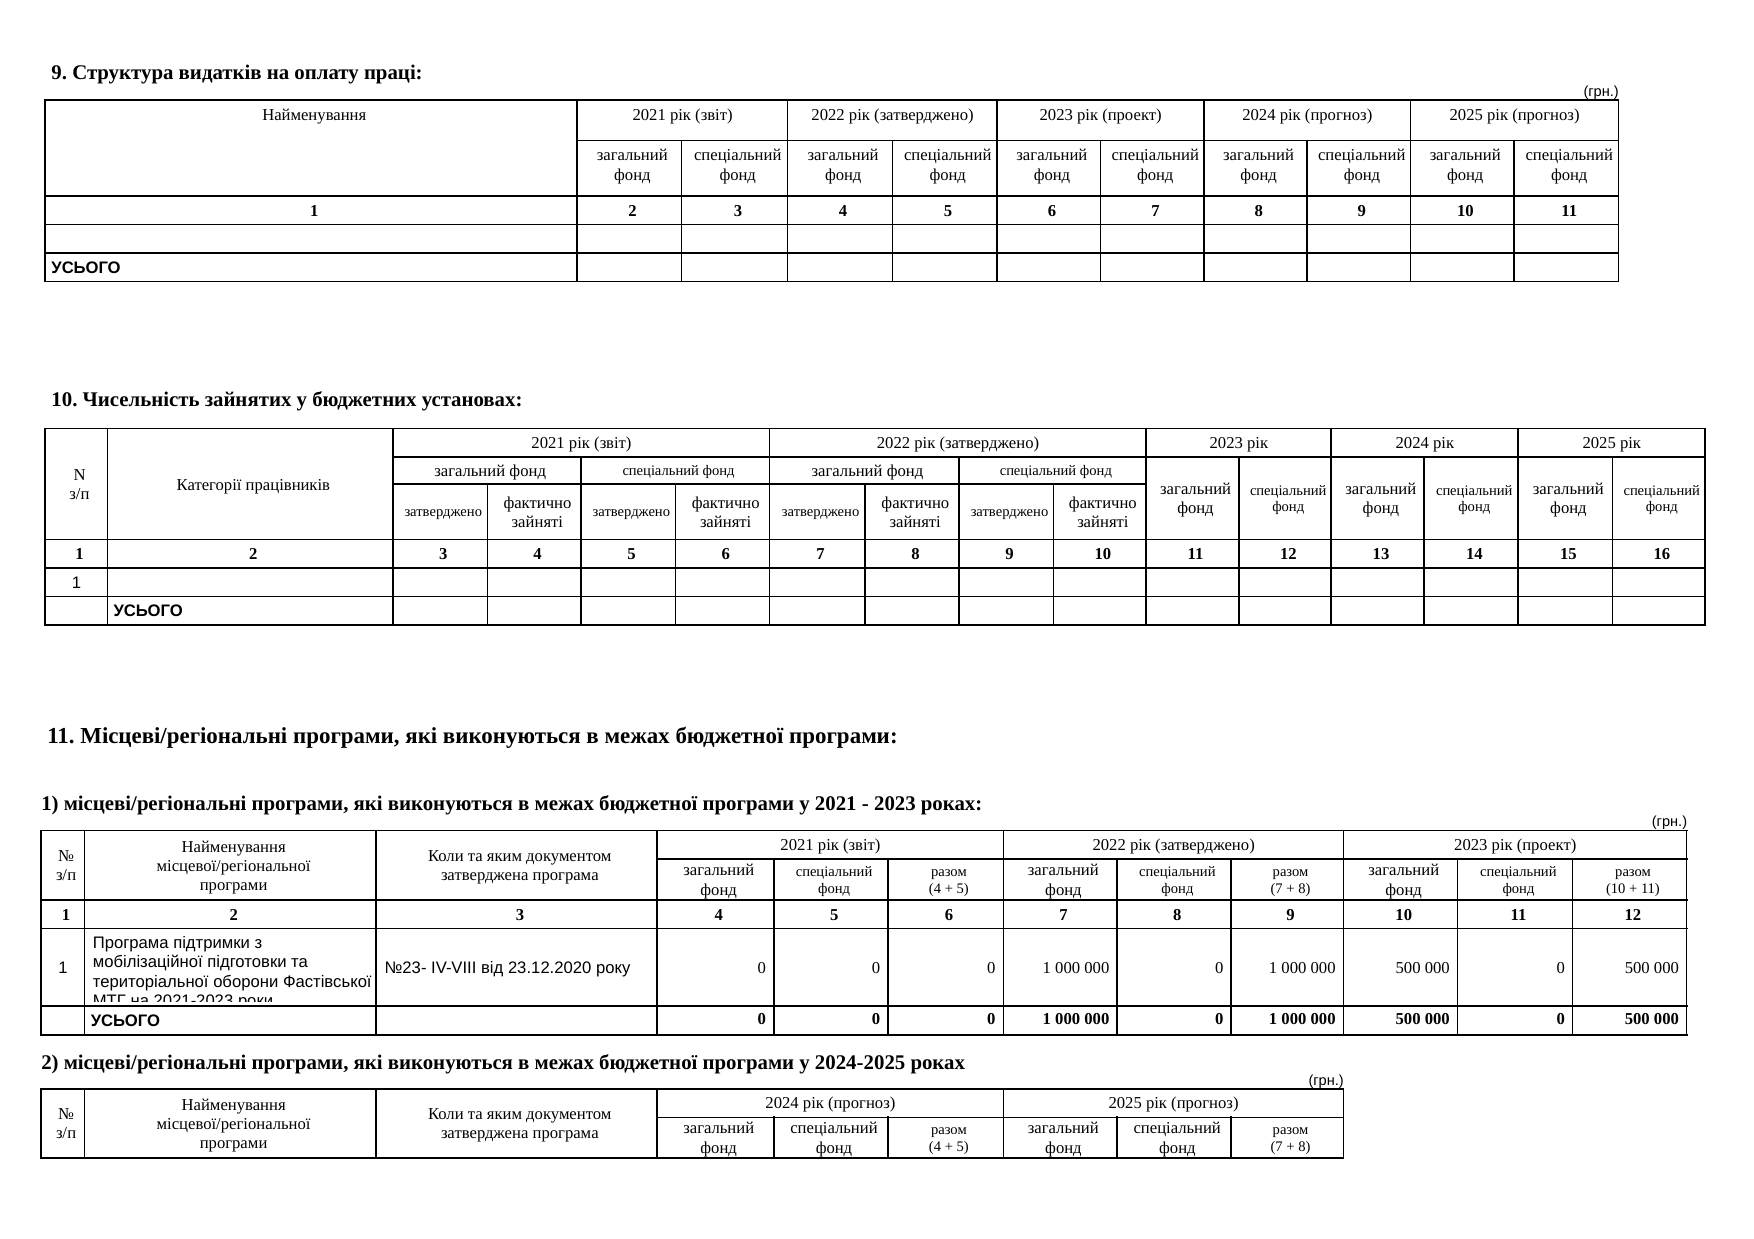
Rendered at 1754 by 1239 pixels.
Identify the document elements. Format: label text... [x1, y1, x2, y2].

table_cell [0, 567, 41, 596]
table_cell [1687, 669, 1705, 710]
table_cell [865, 626, 888, 669]
table_cell [1705, 281, 1712, 326]
table_cell 1 [46, 569, 107, 596]
table_cell [1146, 326, 1204, 371]
table_cell 0 [1458, 1007, 1572, 1034]
table_cell [1146, 1176, 1204, 1217]
table_cell [0, 45, 41, 99]
table_cell разом (10 + 11) [1573, 860, 1686, 899]
table_cell [1518, 626, 1573, 669]
table_cell 8 [866, 540, 958, 567]
table_header [577, 0, 581, 45]
table_cell [1713, 1116, 1753, 1157]
table_cell [681, 326, 769, 371]
table_cell [774, 626, 788, 669]
table_cell 10 [1344, 901, 1457, 927]
table_cell Категорії працівників [108, 429, 392, 539]
table_cell [1618, 669, 1687, 710]
table_cell [1519, 597, 1612, 624]
table_cell [1573, 1157, 1612, 1176]
table_cell [1705, 1176, 1712, 1217]
table_cell загальний фонд [1344, 860, 1457, 899]
table_header [1705, 0, 1712, 45]
table_cell [0, 1088, 40, 1116]
table_cell [1713, 1034, 1753, 1088]
table_cell [1713, 140, 1753, 195]
table_cell [1518, 282, 1573, 326]
table_cell 4 [788, 197, 892, 223]
table_cell фактично зайняті [866, 485, 958, 539]
table_cell [0, 195, 41, 223]
table_cell [0, 596, 41, 624]
table_cell [1705, 252, 1712, 281]
table_cell разом (7 + 8) [1232, 1118, 1343, 1157]
table_cell 500 000 [1573, 1007, 1686, 1034]
table_cell [41, 45, 45, 99]
table_cell [1458, 326, 1514, 371]
table_cell [893, 254, 996, 281]
table_cell [865, 1176, 888, 1217]
table_cell [377, 1007, 656, 1034]
table_cell [1240, 597, 1330, 624]
table_cell [0, 483, 41, 539]
table_cell [581, 1159, 657, 1176]
table_cell [1713, 252, 1753, 281]
table_cell [1706, 567, 1712, 596]
table_cell [1705, 326, 1712, 371]
table_cell [1307, 326, 1331, 371]
table_cell [681, 1176, 769, 1217]
table_cell (грн.) [1573, 776, 1687, 830]
table_cell загальний фонд [1004, 1118, 1116, 1157]
table_cell [1147, 597, 1238, 624]
table_cell спеціальний фонд [1425, 458, 1517, 539]
table_cell [1003, 326, 1053, 371]
table_cell 2022 рік (затверджено) [1004, 831, 1343, 858]
table_cell [1053, 669, 1100, 710]
table_cell [1612, 371, 1618, 428]
table_header [892, 0, 959, 45]
table_cell [682, 254, 787, 281]
table_cell [959, 1176, 997, 1217]
table_cell 2025 рік (прогноз) [1411, 101, 1618, 139]
table_cell [1713, 669, 1753, 710]
table_cell [774, 1159, 788, 1176]
table_cell [1344, 1157, 1410, 1176]
table_cell 7 [1004, 901, 1116, 927]
table_cell [1410, 1116, 1424, 1157]
table_cell [1410, 1176, 1424, 1217]
table_cell [1146, 282, 1204, 326]
table_cell [1687, 195, 1705, 223]
table_cell [1514, 1088, 1518, 1116]
table_header [1307, 0, 1331, 45]
table_cell [578, 254, 681, 281]
table_cell [681, 1159, 769, 1176]
table_cell [1410, 669, 1424, 710]
table_cell [1713, 99, 1753, 139]
table_header [681, 0, 769, 45]
table_cell [892, 326, 959, 371]
table_cell [1003, 1176, 1053, 1217]
table_header [1573, 0, 1612, 45]
table_cell [959, 1159, 997, 1176]
table_cell [45, 1176, 84, 1217]
table_cell [1003, 669, 1053, 710]
table_cell [1687, 899, 1705, 927]
table_cell 2023 рік (проект) [998, 101, 1203, 139]
table_cell [1053, 326, 1100, 371]
table_cell [1425, 569, 1517, 596]
table_cell [1713, 45, 1753, 99]
table_cell спеціальний фонд [1118, 1118, 1230, 1157]
table_cell спеціальний фонд [1613, 458, 1704, 539]
table_cell [1573, 626, 1612, 669]
table_cell УСЬОГО [108, 597, 392, 624]
table_cell [1713, 858, 1753, 899]
table_cell [998, 225, 1100, 252]
table_cell [393, 669, 487, 710]
table_cell 0 [1118, 1007, 1230, 1034]
table_cell [0, 326, 41, 371]
table_cell [1613, 569, 1704, 596]
table_cell [892, 626, 959, 669]
table_header [581, 0, 657, 45]
table_cell [487, 1176, 577, 1217]
table_cell [1713, 776, 1753, 830]
table_cell [1239, 1176, 1307, 1217]
table_cell загальний фонд [1411, 141, 1513, 195]
table_cell [487, 282, 577, 326]
table_cell [1713, 483, 1753, 539]
table_cell [1713, 624, 1753, 669]
table_cell [1458, 1036, 1514, 1088]
table_cell 2022 рік (затверджено) [770, 429, 1145, 456]
table_cell [1713, 899, 1753, 927]
table_cell [393, 326, 487, 371]
table_cell 1 [46, 540, 107, 567]
table_cell [675, 669, 681, 710]
table_cell спеціальний фонд [893, 141, 996, 195]
table_cell [1713, 428, 1753, 456]
table_cell [682, 225, 787, 252]
table_cell [1101, 225, 1203, 252]
table_cell [1713, 456, 1753, 483]
table_cell 11. Місцеві/регіональні програми, які виконуються в межах бюджетної програми: [41, 710, 1712, 776]
table_cell [1618, 1036, 1687, 1088]
table_cell [0, 371, 41, 428]
table_cell 2022 рік (затверджено) [788, 101, 996, 139]
table_cell [1687, 776, 1705, 830]
table_cell 9 [1232, 901, 1343, 927]
table_cell [865, 669, 888, 710]
table_cell [1424, 1116, 1457, 1157]
table_cell фактично зайняті [488, 485, 580, 539]
table_cell [1344, 1088, 1410, 1116]
table_cell 0 [1118, 929, 1230, 1005]
table_cell [1458, 282, 1514, 326]
table_cell [577, 282, 581, 326]
table_cell [0, 899, 40, 927]
table_cell [0, 669, 41, 710]
table_cell 2023 рік [1147, 429, 1330, 456]
table_cell [1518, 326, 1573, 371]
table_cell [1231, 626, 1239, 669]
table_cell [1054, 569, 1145, 596]
table_cell [1307, 626, 1331, 669]
table_header [888, 0, 892, 45]
table_cell [1713, 596, 1753, 624]
table_header [1239, 0, 1307, 45]
table_cell [1612, 1157, 1618, 1176]
table_cell [41, 1176, 45, 1217]
table_cell [1713, 281, 1753, 326]
table_cell 2021 рік (звіт) [394, 429, 769, 456]
table_cell [1618, 371, 1687, 428]
table_cell [41, 1159, 45, 1176]
table_cell [1053, 626, 1100, 669]
table_cell [1514, 326, 1518, 371]
table_cell [1117, 282, 1146, 326]
table_cell [1117, 669, 1146, 710]
table_cell [85, 326, 107, 371]
table_cell [0, 776, 41, 830]
table_cell 10 [1411, 197, 1513, 223]
table_cell [1687, 45, 1705, 99]
table_cell [1618, 326, 1687, 371]
table_cell [85, 626, 107, 669]
table_cell [1231, 669, 1239, 710]
table_header [1514, 0, 1518, 45]
table_cell [487, 626, 577, 669]
table_cell [107, 1176, 376, 1217]
table_cell [0, 1005, 40, 1034]
table_cell [1713, 224, 1753, 252]
table_cell [1331, 282, 1343, 326]
table_cell [1458, 1088, 1514, 1116]
table_cell [0, 1116, 40, 1157]
table_cell [1618, 1116, 1687, 1157]
table_cell [41, 624, 45, 669]
table_cell [997, 1176, 1003, 1217]
table_cell 2024 рік [1332, 429, 1517, 456]
table_cell спеціальний фонд [775, 1118, 887, 1157]
table_cell спеціальний фонд [1101, 141, 1203, 195]
table_cell [657, 1159, 675, 1176]
table_cell [1331, 626, 1343, 669]
table_cell [1424, 669, 1457, 710]
table_cell [865, 1159, 888, 1176]
table_cell [1706, 456, 1712, 483]
table_cell [1713, 1005, 1753, 1034]
table_cell [1705, 140, 1712, 195]
table_cell [770, 1159, 774, 1176]
table_cell загальний фонд [1004, 860, 1116, 899]
table_cell 2 [85, 901, 375, 927]
table_cell [1687, 1176, 1705, 1217]
table_cell [1424, 1176, 1457, 1217]
table_cell [1331, 326, 1343, 371]
table_header [1458, 0, 1514, 45]
table_cell [1053, 282, 1100, 326]
table_cell [774, 326, 788, 371]
table_cell 9. Структура видатків на оплату праці: [45, 45, 1514, 99]
table_cell [577, 326, 581, 371]
table_cell 500 000 [1344, 929, 1457, 1005]
table_cell [1458, 669, 1514, 710]
table_cell [0, 428, 41, 456]
table_cell 2024 рік (прогноз) [658, 1090, 1003, 1116]
table_header [85, 0, 107, 45]
table_cell [45, 1159, 84, 1176]
table_cell [1053, 1159, 1100, 1176]
table_header [107, 0, 376, 45]
table_cell [577, 626, 581, 669]
table_cell 0 [658, 929, 773, 1005]
table_cell [487, 1159, 577, 1176]
table_cell разом (4 + 5) [889, 860, 1003, 899]
table_cell [1687, 858, 1705, 899]
table_cell [1687, 140, 1705, 195]
table_cell [959, 669, 997, 710]
table_header [865, 0, 888, 45]
table_header [0, 0, 41, 45]
table_cell [1687, 928, 1705, 1005]
table_cell Найменування місцевої/регіональної програми [85, 831, 375, 899]
table_cell [376, 326, 393, 371]
table_cell [45, 669, 84, 710]
table_cell [1514, 1036, 1518, 1088]
table_cell 13 [1332, 540, 1423, 567]
table_header [45, 0, 84, 45]
table_cell [676, 597, 769, 624]
table_cell [1239, 326, 1307, 371]
table_header [774, 0, 788, 45]
table_cell 2) місцеві/регіональні програми, які виконуються в межах бюджетної програми у 2024-2025 роках [41, 1036, 1231, 1088]
table_cell [1424, 626, 1457, 669]
table_cell [46, 597, 107, 624]
table_cell [657, 626, 675, 669]
table_cell [959, 326, 997, 371]
table_header [1410, 0, 1424, 45]
table_cell [1425, 597, 1517, 624]
table_cell 12 [1573, 901, 1686, 927]
table_cell [582, 569, 675, 596]
table_cell [1705, 1116, 1712, 1157]
table_cell 0 [775, 929, 887, 1005]
table_cell [1205, 254, 1306, 281]
table_cell [675, 326, 681, 371]
table_cell [1618, 281, 1687, 326]
table_cell спеціальний фонд [582, 458, 769, 483]
table_cell 5 [582, 540, 675, 567]
table_cell [1713, 195, 1753, 223]
table_cell 15 [1519, 540, 1612, 567]
table_cell [960, 597, 1053, 624]
table_cell 3 [377, 901, 656, 927]
table_cell [1619, 252, 1687, 281]
table_cell [770, 669, 774, 710]
table_cell [1331, 1176, 1343, 1217]
table_cell спеціальний фонд [682, 141, 787, 195]
table_cell [107, 669, 376, 710]
table_cell [1514, 1157, 1518, 1176]
table_cell [107, 326, 376, 371]
table_cell [1705, 45, 1712, 99]
table_cell 0 [889, 929, 1003, 1005]
table_cell [681, 669, 769, 710]
table_cell загальний фонд [1147, 458, 1238, 539]
table_cell 2021 рік (звіт) [658, 831, 1003, 858]
table_cell [376, 669, 393, 710]
table_cell [0, 1034, 41, 1088]
table_cell Найменування [46, 101, 576, 195]
table_cell 6 [998, 197, 1100, 223]
table_cell 16 [1613, 540, 1704, 567]
table_cell [1003, 1159, 1053, 1176]
table_cell [41, 281, 45, 326]
table_header [1117, 0, 1146, 45]
table_cell [1458, 1157, 1514, 1176]
table_cell [770, 326, 774, 371]
table_cell [1618, 45, 1687, 99]
table_cell [1518, 371, 1573, 428]
table_cell N з/п [46, 429, 107, 539]
table_cell [1705, 830, 1712, 858]
table_cell [888, 282, 892, 326]
table_cell 0 [658, 1007, 773, 1034]
table_cell [770, 282, 774, 326]
table_cell [1231, 1176, 1239, 1217]
table_cell [0, 1176, 41, 1217]
table_cell УСЬОГО [46, 254, 576, 281]
table_header [1518, 0, 1573, 45]
table_cell 1 000 000 [1232, 1007, 1343, 1034]
table_cell [41, 669, 45, 710]
table_cell [1705, 899, 1712, 927]
table_cell [788, 1176, 865, 1217]
table_cell [0, 140, 41, 195]
table_cell [577, 669, 581, 710]
table_cell [1307, 669, 1331, 710]
table_cell [1573, 669, 1612, 710]
table_cell [0, 456, 41, 483]
table_cell [1518, 669, 1573, 710]
table_cell загальний фонд [394, 458, 580, 483]
table_cell [1204, 282, 1231, 326]
table_cell [581, 282, 657, 326]
table_cell 2023 рік (проект) [1344, 831, 1686, 858]
table_cell [1003, 282, 1053, 326]
table_cell [1410, 282, 1424, 326]
table_header [1344, 0, 1410, 45]
table_cell 4 [658, 901, 773, 927]
table_cell 3 [394, 540, 487, 567]
table_cell [1705, 776, 1712, 830]
table_cell 0 [889, 1007, 1003, 1034]
table_cell [0, 830, 40, 858]
table_cell [581, 626, 657, 669]
table_cell [1100, 326, 1117, 371]
table_cell [1706, 483, 1712, 539]
table_cell [1687, 1116, 1705, 1157]
table_cell [998, 254, 1100, 281]
table_cell разом (4 + 5) [889, 1118, 1003, 1157]
table_cell затверджено [960, 485, 1053, 539]
table_cell [0, 99, 41, 139]
table_cell [1518, 1116, 1573, 1157]
table_cell [1705, 371, 1712, 428]
table_cell [0, 928, 40, 1005]
table_cell спеціальний фонд [1308, 141, 1410, 195]
table_cell [1117, 1159, 1146, 1176]
table_header [1146, 0, 1204, 45]
table_cell [1687, 1088, 1705, 1116]
table_cell [788, 626, 865, 669]
table_cell [1687, 1005, 1705, 1034]
table_cell [675, 1159, 681, 1176]
table_cell [657, 1176, 675, 1217]
table_cell [788, 326, 865, 371]
table_cell [1687, 224, 1705, 252]
table_cell разом (7 + 8) [1232, 860, 1343, 899]
table_cell [0, 858, 40, 899]
table_cell [1612, 1088, 1618, 1116]
table_header [675, 0, 681, 45]
table_cell [1231, 282, 1239, 326]
table_cell [1410, 626, 1424, 669]
table_cell [1573, 326, 1612, 371]
table_cell [376, 282, 393, 326]
table_cell [376, 1159, 393, 1176]
table_cell [1705, 928, 1712, 1005]
table_cell [1619, 195, 1687, 223]
table_cell [1239, 669, 1307, 710]
table_cell 8 [1118, 901, 1230, 927]
table_cell [1100, 1159, 1117, 1176]
table_header [1204, 0, 1231, 45]
table_cell [1054, 597, 1145, 624]
table_cell [1344, 326, 1410, 371]
table_cell [577, 1176, 581, 1217]
table_header [959, 0, 997, 45]
table_cell [1146, 669, 1204, 710]
table_cell [85, 669, 107, 710]
table_cell [888, 626, 892, 669]
table_cell [774, 1176, 788, 1217]
table_cell [1705, 224, 1712, 252]
table_cell [1619, 99, 1687, 139]
table_cell [1687, 1034, 1705, 1088]
table_cell [1612, 282, 1618, 326]
table_cell загальний фонд [578, 141, 681, 195]
table_cell [581, 326, 657, 371]
table_cell Коли та яким документом затверджена програма [377, 831, 656, 899]
table_cell затверджено [770, 485, 864, 539]
table_cell [1231, 326, 1239, 371]
table_cell [1100, 1176, 1117, 1217]
table_cell 11 [1458, 901, 1572, 927]
table_header [376, 0, 393, 45]
table_header [997, 0, 1003, 45]
table_cell [888, 1159, 892, 1176]
table_cell [376, 1176, 393, 1217]
table_cell [1344, 1176, 1410, 1217]
table_header [1053, 0, 1100, 45]
table_cell [892, 1159, 959, 1176]
table_cell [1705, 669, 1712, 710]
table_cell [0, 1157, 41, 1176]
table_header [1424, 0, 1457, 45]
table_cell [1003, 626, 1053, 669]
table_cell [1705, 99, 1712, 139]
table_cell [488, 597, 580, 624]
table_cell [1117, 626, 1146, 669]
table_cell [1515, 225, 1618, 252]
table_cell 7 [1101, 197, 1203, 223]
table_cell [0, 624, 41, 669]
table_cell 12 [1240, 540, 1330, 567]
table_cell [1713, 1176, 1753, 1217]
table_cell [770, 626, 774, 669]
table_cell [1146, 626, 1204, 669]
table_cell 1 000 000 [1232, 929, 1343, 1005]
table_cell [1147, 569, 1238, 596]
table_cell [770, 1176, 774, 1217]
table_cell 2 [108, 540, 392, 567]
table_cell [1705, 624, 1712, 669]
table_cell [1713, 371, 1753, 428]
table_cell [1713, 326, 1753, 371]
table_cell затверджено [582, 485, 675, 539]
table_cell 500 000 [1573, 929, 1686, 1005]
table_cell [581, 1176, 657, 1217]
table_cell [1687, 1157, 1705, 1176]
table_cell (грн.) [1231, 1036, 1343, 1088]
table_cell загальний фонд [1519, 458, 1612, 539]
table_header [1618, 0, 1687, 45]
table_cell 1 [46, 197, 576, 223]
table_cell 4 [488, 540, 580, 567]
table_cell [1613, 597, 1704, 624]
table_cell [997, 669, 1003, 710]
table_cell [1705, 1088, 1712, 1116]
table_cell [393, 1159, 487, 1176]
table_cell [1619, 224, 1687, 252]
table_cell [1101, 254, 1203, 281]
table_cell [1687, 281, 1705, 326]
table_cell [675, 626, 681, 669]
table_cell [1518, 1157, 1573, 1176]
table_header [393, 0, 487, 45]
table_cell [1713, 1157, 1753, 1176]
table_header [770, 0, 774, 45]
table_cell [1612, 1036, 1618, 1088]
table_cell [997, 626, 1003, 669]
table_cell [1308, 225, 1410, 252]
table_cell [1100, 669, 1117, 710]
table_cell 9 [1308, 197, 1410, 223]
table_cell [1619, 140, 1687, 195]
table_header [1231, 0, 1239, 45]
table_cell [1332, 597, 1423, 624]
table_cell [1146, 1159, 1204, 1176]
table_cell [657, 326, 675, 371]
table_cell [1308, 254, 1410, 281]
table_cell спеціальний фонд [775, 860, 887, 899]
table_cell 10. Чисельність зайнятих у бюджетних установах: [45, 371, 1518, 428]
table_cell [41, 326, 45, 371]
table_cell [581, 669, 657, 710]
table_cell загальний фонд [998, 141, 1100, 195]
table_cell [1573, 1088, 1612, 1116]
table_cell [1239, 282, 1307, 326]
table_cell [107, 282, 376, 326]
table_cell [1612, 1116, 1618, 1157]
table_cell [45, 626, 84, 669]
table_cell [1518, 1036, 1573, 1088]
table_cell [394, 569, 487, 596]
table_cell [1706, 596, 1712, 624]
table_cell 1 000 000 [1004, 929, 1116, 1005]
table_cell (грн.) [1514, 45, 1618, 99]
table_cell [1344, 669, 1410, 710]
table_cell [770, 569, 864, 596]
table_cell [1612, 326, 1618, 371]
table_cell [1515, 254, 1618, 281]
table_cell 500 000 [1344, 1007, 1457, 1034]
table_cell [1410, 1036, 1424, 1088]
table_cell [85, 1159, 107, 1176]
table_cell [788, 254, 892, 281]
table_cell [393, 1176, 487, 1217]
table_cell [1205, 225, 1306, 252]
table_cell [487, 669, 577, 710]
table_cell [675, 282, 681, 326]
table_cell [393, 282, 487, 326]
table_cell [1514, 1116, 1518, 1157]
table_cell фактично зайняті [676, 485, 769, 539]
table_cell загальний фонд [770, 458, 958, 483]
table_cell 5 [893, 197, 996, 223]
table_cell [1117, 1176, 1146, 1217]
table_cell загальний фонд [1332, 458, 1423, 539]
table_cell [1705, 1005, 1712, 1034]
table_cell [1518, 1176, 1573, 1217]
table_cell [1519, 569, 1612, 596]
table_cell [770, 597, 864, 624]
table_cell [578, 225, 681, 252]
table_cell [1612, 1176, 1618, 1217]
table_cell [892, 1176, 959, 1217]
table_cell [657, 669, 675, 710]
table_cell [1713, 1088, 1753, 1116]
table_cell [1053, 1176, 1100, 1217]
table_cell [1514, 669, 1518, 710]
table_cell [1573, 1176, 1612, 1217]
table_cell [1514, 1176, 1518, 1217]
table_cell [1117, 326, 1146, 371]
table_cell [1612, 626, 1618, 669]
table_cell [888, 1176, 892, 1217]
table_cell 14 [1425, 540, 1517, 567]
table_cell [488, 569, 580, 596]
table_cell [1307, 282, 1331, 326]
table_cell [1204, 626, 1231, 669]
table_cell [1458, 1116, 1514, 1157]
table_cell [960, 569, 1053, 596]
table_header [1003, 0, 1053, 45]
table_cell [865, 282, 888, 326]
table_cell [1705, 1157, 1712, 1176]
table_cell 11 [1515, 197, 1618, 223]
table_cell [1618, 1176, 1687, 1217]
table_cell [1424, 1157, 1457, 1176]
table_cell 8 [1205, 197, 1306, 223]
table_cell [1713, 928, 1753, 1005]
table_cell [1618, 1157, 1687, 1176]
table_cell [1618, 1088, 1687, 1116]
table_cell 11 [1147, 540, 1238, 567]
table_cell [394, 597, 487, 624]
table_cell [676, 569, 769, 596]
table_cell [1240, 569, 1330, 596]
table_cell [788, 282, 865, 326]
table_cell [675, 1176, 681, 1217]
table_cell 1 [42, 929, 84, 1005]
table_cell [1239, 626, 1307, 669]
table_header [1331, 0, 1343, 45]
table_cell [788, 669, 865, 710]
table_cell [376, 626, 393, 669]
table_cell 7 [770, 540, 864, 567]
table_cell 2024 рік (прогноз) [1205, 101, 1410, 139]
table_cell [1713, 710, 1753, 776]
table_cell [1687, 830, 1705, 858]
table_cell [1687, 99, 1705, 139]
table_cell загальний фонд [1205, 141, 1306, 195]
table_cell спеціальний фонд [960, 458, 1145, 483]
table_cell [393, 626, 487, 669]
table_header [1612, 0, 1618, 45]
table_cell [1307, 1159, 1331, 1176]
table_cell [1573, 1116, 1612, 1157]
table_cell [1344, 626, 1410, 669]
table_cell 6 [676, 540, 769, 567]
table_cell [1705, 1034, 1712, 1088]
table_cell [1424, 1088, 1457, 1116]
table_cell фактично зайняті [1054, 485, 1145, 539]
table_cell [788, 1159, 865, 1176]
table_cell [865, 326, 888, 371]
table_cell [1331, 669, 1343, 710]
table_cell [892, 669, 959, 710]
table_cell [892, 282, 959, 326]
table_cell 0 [775, 1007, 887, 1034]
table_cell [959, 282, 997, 326]
table_cell [888, 669, 892, 710]
table_cell 5 [775, 901, 887, 927]
table_header [1713, 0, 1753, 45]
table_cell [41, 371, 45, 428]
table_cell [0, 224, 41, 252]
table_cell [487, 326, 577, 371]
table_cell [1410, 1088, 1424, 1116]
table_cell [1687, 371, 1705, 428]
table_header [1100, 0, 1117, 45]
table_cell № з/п [42, 831, 84, 899]
table_header [657, 0, 675, 45]
table_cell [0, 539, 41, 567]
table_cell [1618, 626, 1687, 669]
table_cell [1204, 1176, 1231, 1217]
table_cell спеціальний фонд [1458, 860, 1572, 899]
table_cell [1713, 830, 1753, 858]
table_cell [1573, 282, 1612, 326]
table_cell [1705, 195, 1712, 223]
table_cell [45, 326, 84, 371]
table_cell [46, 225, 576, 252]
table_header [788, 0, 865, 45]
table_cell [1573, 371, 1612, 428]
table_cell загальний фонд [788, 141, 892, 195]
table_cell [0, 710, 41, 776]
table_header [41, 0, 45, 45]
table_cell [681, 282, 769, 326]
table_cell [1410, 326, 1424, 371]
table_cell [774, 282, 788, 326]
table_cell [1713, 567, 1753, 596]
table_cell Найменування місцевої/регіональної програми [85, 1090, 375, 1157]
table_cell 3 [682, 197, 787, 223]
table_cell [1518, 1088, 1573, 1116]
table_cell №23- IV-VIII від 23.12.2020 року [377, 929, 656, 1005]
table_cell 10 [1054, 540, 1145, 567]
table_cell [959, 626, 997, 669]
table_cell 2025 рік [1519, 429, 1704, 456]
table_cell [1458, 1176, 1514, 1217]
table_cell [1239, 1159, 1307, 1176]
table_cell УСЬОГО [85, 1007, 375, 1034]
table_cell [1705, 858, 1712, 899]
table_cell [1424, 326, 1457, 371]
table_cell [0, 281, 41, 326]
table_cell [1344, 282, 1410, 326]
table_cell [1687, 252, 1705, 281]
table_cell [1411, 225, 1513, 252]
table_cell 2025 рік (прогноз) [1004, 1090, 1343, 1116]
table_cell 0 [1458, 929, 1572, 1005]
table_cell [1204, 1159, 1231, 1176]
table_cell [1514, 626, 1518, 669]
table_cell [657, 282, 675, 326]
table_cell [1424, 282, 1457, 326]
table_cell [1231, 1159, 1239, 1176]
table_cell [681, 626, 769, 669]
table_cell [788, 225, 892, 252]
table_cell 9 [960, 540, 1053, 567]
table_cell [1331, 1159, 1343, 1176]
table_cell [1514, 282, 1518, 326]
table_cell спеціальний фонд [1240, 458, 1330, 539]
table_cell Коли та яким документом затверджена програма [377, 1090, 656, 1157]
table_cell [107, 626, 376, 669]
table_cell [1204, 669, 1231, 710]
table_cell [1424, 1036, 1457, 1088]
table_cell [1411, 254, 1513, 281]
table_cell [888, 326, 892, 371]
table_header [487, 0, 577, 45]
table_cell [107, 1159, 376, 1176]
table_cell спеціальний фонд [1118, 860, 1230, 899]
table_cell [893, 225, 996, 252]
table_cell [0, 252, 41, 281]
table_cell [774, 669, 788, 710]
table_cell 1) місцеві/регіональні програми, які виконуються в межах бюджетної програми у 2021 - 2023 роках: [41, 776, 1573, 830]
table_cell [45, 282, 84, 326]
table_cell [1307, 1176, 1331, 1217]
table_cell [866, 569, 958, 596]
table_cell [1344, 1036, 1410, 1088]
table_cell [1332, 569, 1423, 596]
table_cell [42, 1007, 84, 1034]
table_cell [577, 1159, 581, 1176]
table_cell Програма підтримки з мобілізаційної підготовки та територіальної оборони Фастівської МТГ на 2021-2023 роки [85, 929, 375, 1005]
table_cell [1612, 669, 1618, 710]
table_cell [1687, 326, 1705, 371]
table_cell [1100, 282, 1117, 326]
table_cell [997, 282, 1003, 326]
table_cell 2021 рік (звіт) [578, 101, 787, 139]
table_cell [997, 1159, 1003, 1176]
table_cell № з/п [42, 1090, 84, 1157]
table_cell [997, 326, 1003, 371]
table_cell [1706, 539, 1712, 567]
table_cell [1410, 1157, 1424, 1176]
table_cell 1 [42, 901, 84, 927]
table_cell [85, 282, 107, 326]
table_cell [1573, 1036, 1612, 1088]
table_cell [1458, 626, 1514, 669]
table_cell [866, 597, 958, 624]
table_cell [1713, 539, 1753, 567]
table_cell 1 000 000 [1004, 1007, 1116, 1034]
table_cell [85, 1176, 107, 1217]
table_cell загальний фонд [658, 860, 773, 899]
table_cell [1687, 626, 1705, 669]
table_cell 2 [578, 197, 681, 223]
table_cell [108, 569, 392, 596]
table_header [1687, 0, 1705, 45]
table_cell [1100, 626, 1117, 669]
table_cell [1204, 326, 1231, 371]
table_cell [582, 597, 675, 624]
table_cell затверджено [394, 485, 487, 539]
table_cell 6 [889, 901, 1003, 927]
table_cell спеціальний фонд [1515, 141, 1618, 195]
table_cell [1344, 1116, 1410, 1157]
table_cell загальний фонд [658, 1118, 773, 1157]
table_cell [1706, 428, 1712, 456]
